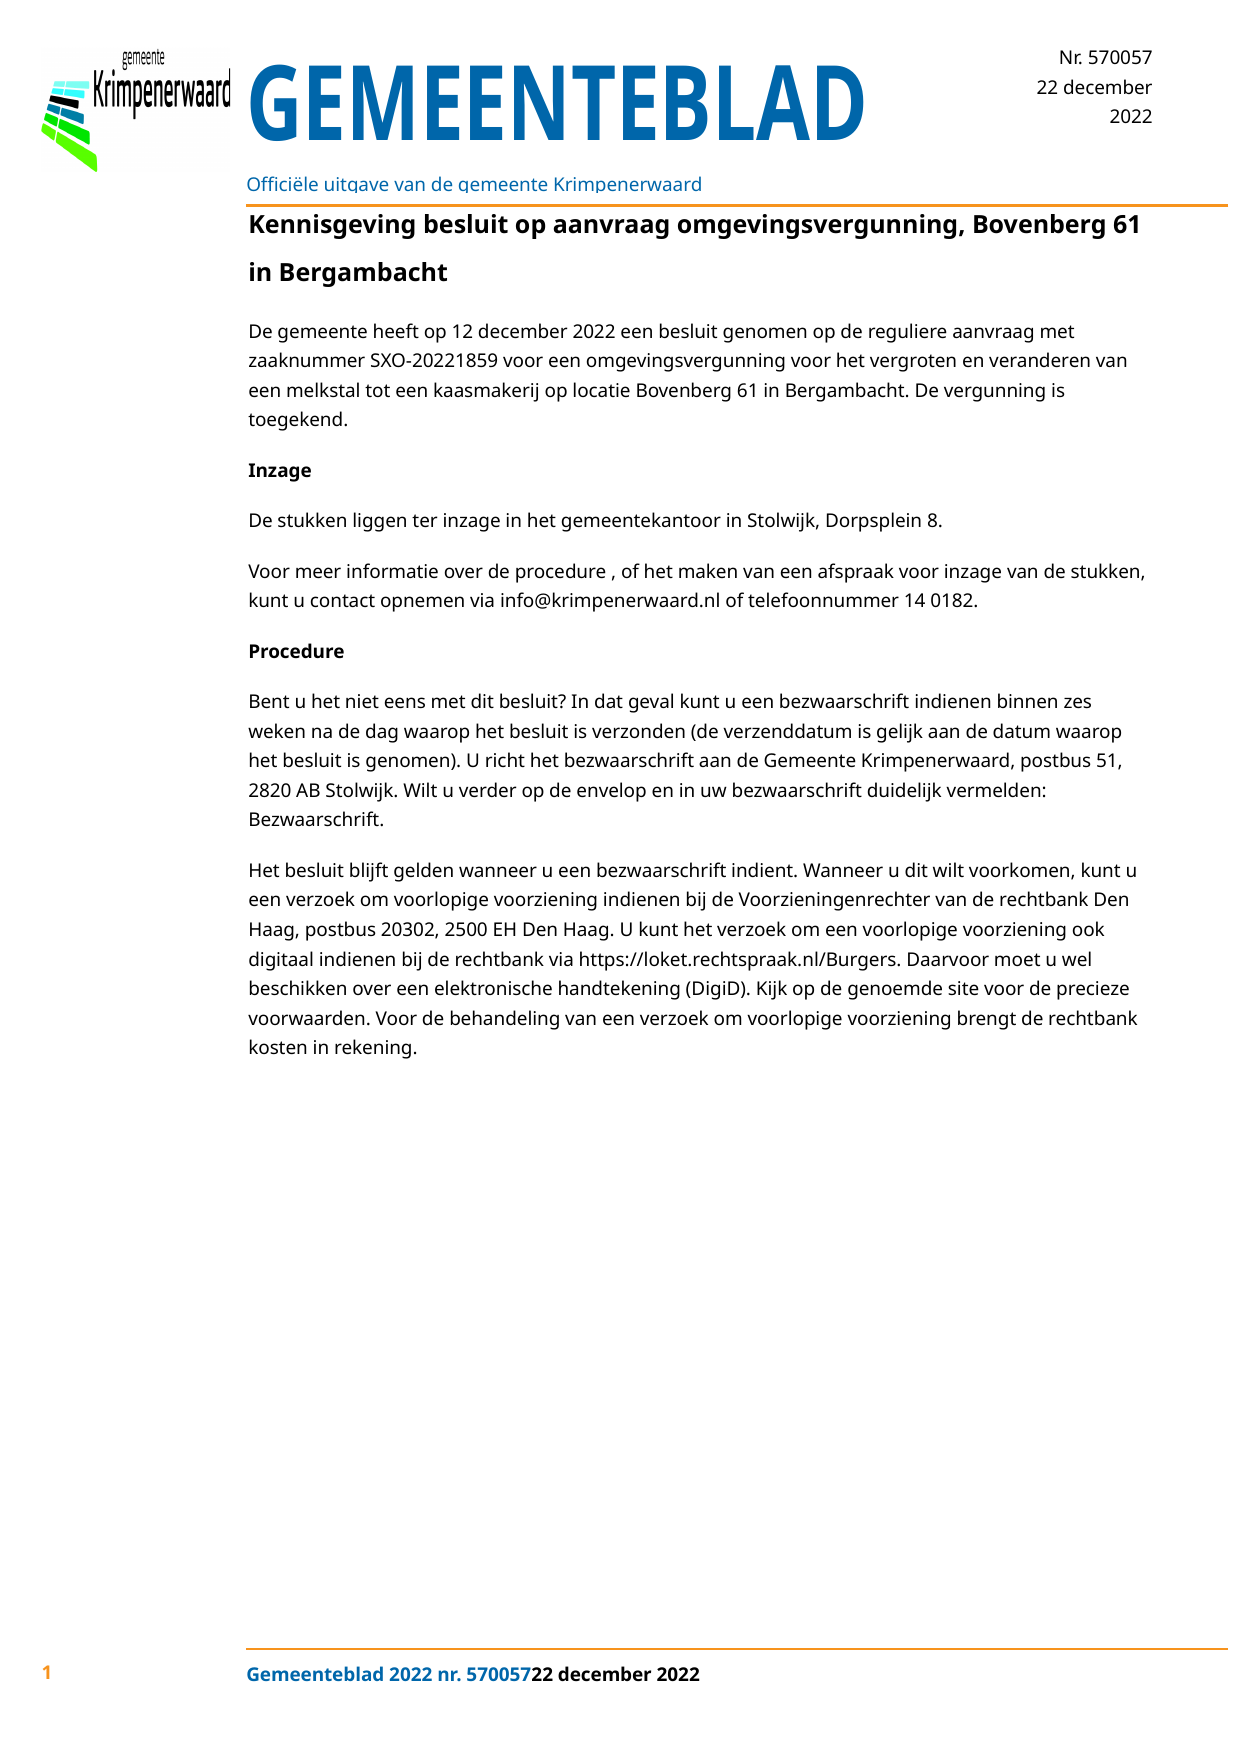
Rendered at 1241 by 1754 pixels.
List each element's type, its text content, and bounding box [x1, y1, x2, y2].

text Kennisgeving besluit op aanvraag omgevingsvergunning, Bovenberg 61 in Bergambacht [248, 207, 1152, 288]
picture [41, 47, 231, 172]
text Het besluit blijft gelden wanneer u een bezwaarschrift indient. Wanneer u dit wilt voorkomen, kunt u een verzoek om voorlopige voorziening indienen bij de Voorzieningenrechter van de rechtbank Den Haag, postbus 20302, 2500 EH Den Haag. U kunt het verzoek om een voorlopige voorziening ook digitaal indienen bij de rechtbank via https://loket.rechtspraak.nl/Burgers. Daarvoor moet u wel beschikken over een elektronische handtekening (DigiD). Kijk op de genoemde site voor de precieze voorwaarden. Voor de behandeling van een verzoek om voorlopige voorziening brengt de rechtbank kosten in rekening. [248, 857, 1152, 1060]
text Bent u het niet eens met dit besluit? In dat geval kunt u een bezwaarschrift indienen binnen zes weken na de dag waarop het besluit is verzonden (de verzenddatum is gelijk aan de datum waarop het besluit is genomen). U richt het bezwaarschrift aan de Gemeente Krimpenerwaard, postbus 51, 2820 AB Stolwijk. Wilt u verder op de envelop en in uw bezwaarschrift duidelijk vermelden: Bezwaarschrift. [248, 688, 1152, 832]
text Inzage [248, 457, 1152, 483]
text De gemeente heeft op 12 december 2022 een besluit genomen op de reguliere aanvraag met zaaknummer SXO-20221859 voor een omgevingsvergunning voor het vergroten en veranderen van een melkstal tot een kaasmakerij op locatie Bovenberg 61 in Bergambacht. De vergunning is toegekend. [248, 318, 1152, 432]
text Procedure [248, 638, 1152, 664]
text Voor meer informatie over de procedure , of het maken van een afspraak voor inzage van de stukken, kunt u contact opnemen via info@krimpenerwaard.nl of telefoonnummer 14 0182. [248, 558, 1152, 613]
text De stukken liggen ter inzage in het gemeentekantoor in Stolwijk, Dorpsplein 8. [248, 507, 1152, 533]
